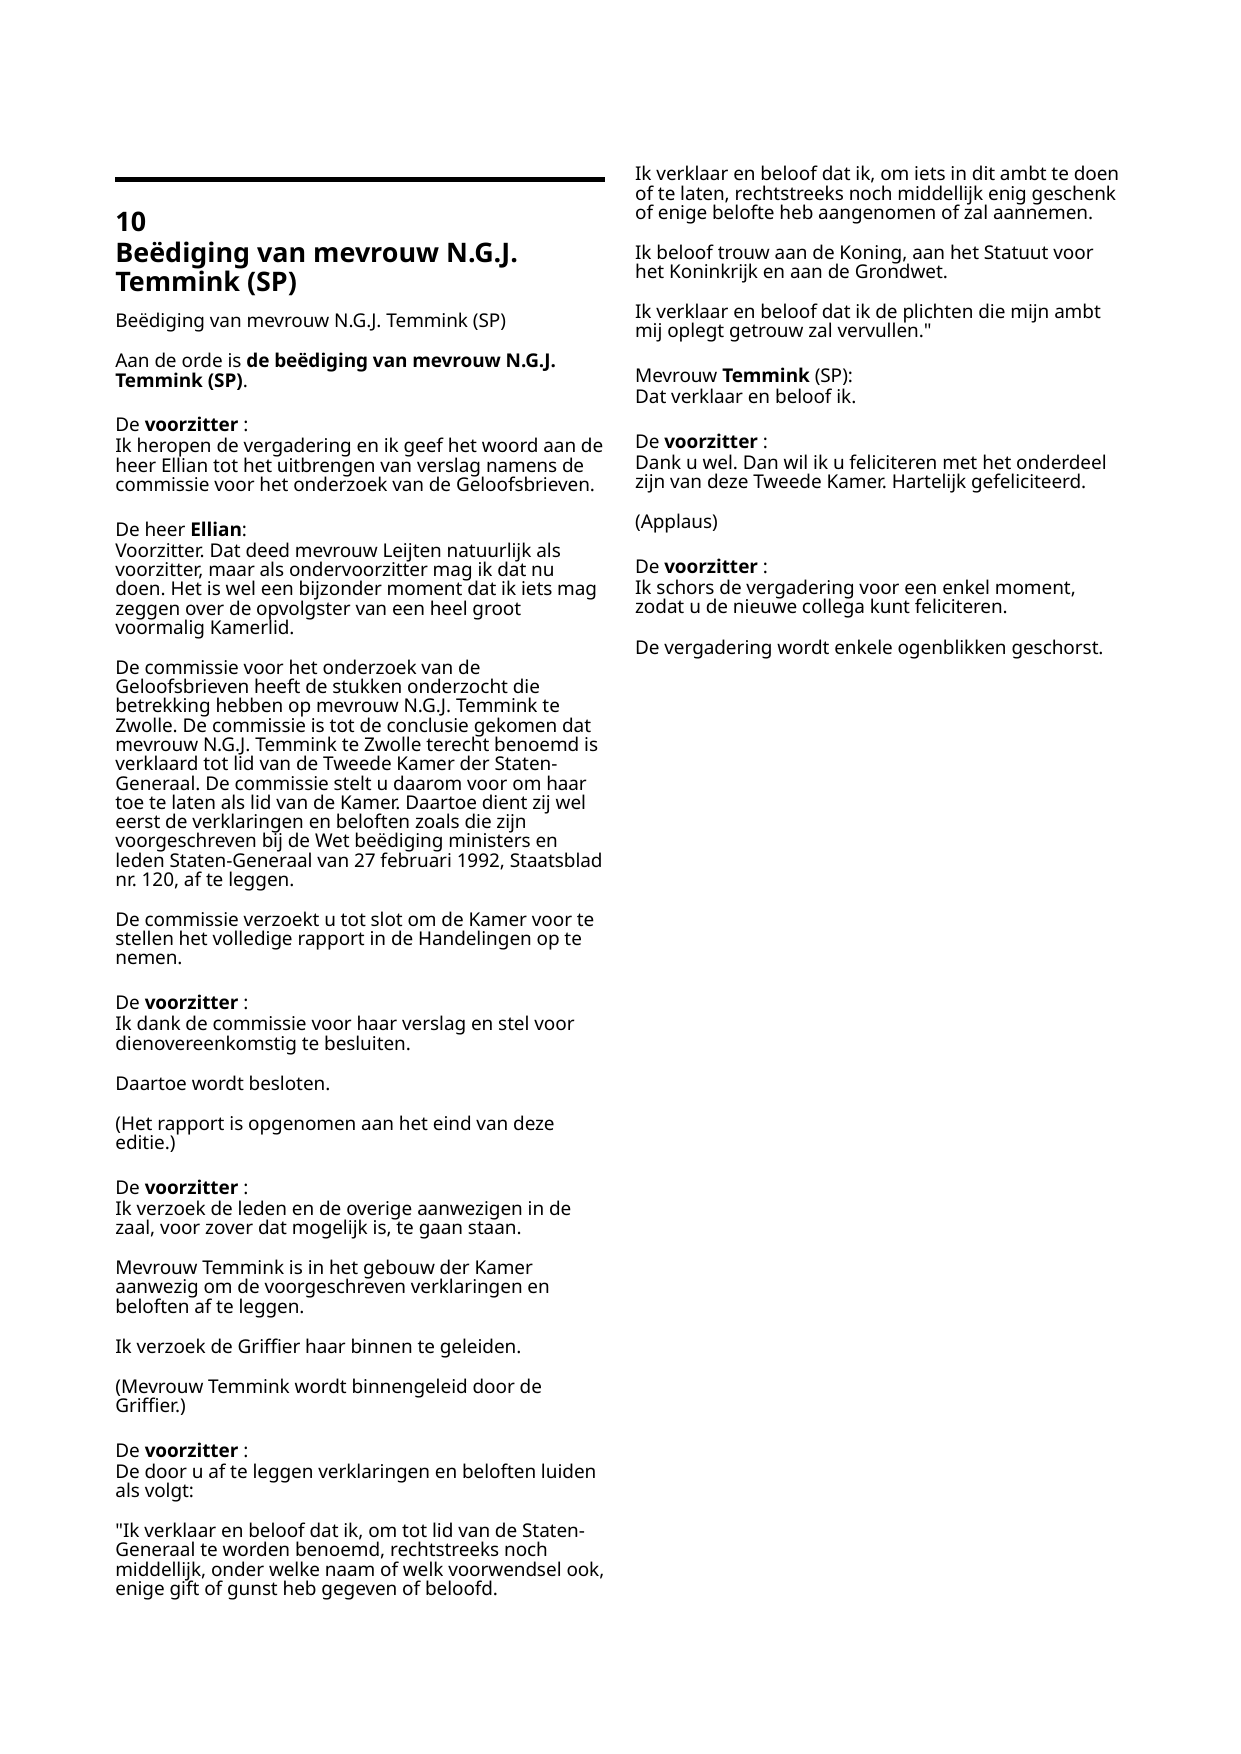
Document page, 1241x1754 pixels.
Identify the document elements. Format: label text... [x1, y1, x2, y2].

text De voorzitter : [635, 553, 1125, 579]
text Aan de orde is de beëdiging van mevrouw N.G.J. Temmink (SP). [115, 352, 605, 391]
text Beëdiging van mevrouw N.G.J. Temmink (SP) [115, 239, 605, 312]
text Ik beloof trouw aan de Koning, aan het Statuut voor het Koninkrijk en aan de Grondwet. [635, 244, 1125, 282]
text De vergadering wordt enkele ogenblikken geschorst. [635, 639, 1125, 658]
text De voorzitter : [115, 1174, 605, 1200]
text Ik dank de commissie voor haar verslag en stel voor dienovereenkomstig te besluiten. [115, 1015, 605, 1054]
text Dank u wel. Dan wil ik u feliciteren met het onderdeel zijn van deze Tweede Kamer. Hartelijk gefeliciteerd. [635, 454, 1125, 493]
text De voorzitter : [115, 1437, 605, 1463]
text "Ik verklaar en beloof dat ik, om tot lid van de Staten-Generaal te worden benoemd, rechtstreeks noch middellijk, onder welke naam of welk voorwendsel ook, enige gift of gunst heb gegeven of beloofd. [115, 1522, 605, 1599]
text De voorzitter : [115, 989, 605, 1015]
text Mevrouw Temmink is in het gebouw der Kamer aanwezig om de voorgeschreven verklaringen en beloften af te leggen. [115, 1259, 605, 1317]
text Ik schors de vergadering voor een enkel moment, zodat u de nieuwe collega kunt feliciteren. [635, 579, 1125, 618]
text De door u af te leggen verklaringen en beloften luiden als volgt: [115, 1463, 605, 1501]
text Dat verklaar en beloof ik. [635, 388, 1125, 407]
text Ik heropen de vergadering en ik geef het woord aan de heer Ellian tot het uitbrengen van verslag namens de commissie voor het onderzoek van de Geloofsbrieven. [115, 437, 605, 495]
text Daartoe wordt besloten. [115, 1074, 605, 1094]
text Ik verzoek de Griffier haar binnen te geleiden. [115, 1338, 605, 1357]
text Ik verklaar en beloof dat ik de plichten die mijn ambt mij oplegt getrouw zal vervullen." [635, 303, 1125, 342]
text De commissie voor het onderzoek van de Geloofsbrieven heeft de stukken onderzocht die betrekking hebben op mevrouw N.G.J. Temmink te Zwolle. De commissie is tot de conclusie gekomen dat mevrouw N.G.J. Temmink te Zwolle terecht benoemd is verklaard tot lid van de Tweede Kamer der Staten-Generaal. De commissie stelt u daarom voor om haar toe te laten als lid van de Kamer. Daartoe dient zij wel eerst de verklaringen en beloften zoals die zijn voorgeschreven bij de Wet beëdiging ministers en leden Staten-Generaal van 27 februari 1992, Staatsblad nr. 120, af te leggen. [115, 659, 605, 890]
text Beëdiging van mevrouw N.G.J. Temmink (SP) [115, 312, 605, 332]
text De commissie verzoekt u tot slot om de Kamer voor te stellen het volledige rapport in de Handelingen op te nemen. [115, 911, 605, 969]
text De heer Ellian: [115, 516, 605, 542]
text Voorzitter. Dat deed mevrouw Leijten natuurlijk als voorzitter, maar als ondervoorzitter mag ik dat nu doen. Het is wel een bijzonder moment dat ik iets mag zeggen over de opvolgster van een heel groot voormalig Kamerlid. [115, 542, 605, 638]
text Ik verzoek de leden en de overige aanwezigen in de zaal, voor zover dat mogelijk is, te gaan staan. [115, 1200, 605, 1238]
text De voorzitter : [115, 412, 605, 437]
text Ik verklaar en beloof dat ik, om iets in dit ambt te doen of te laten, rechtstreeks noch middellijk enig geschenk of enige belofte heb aangenomen of zal aannemen. [635, 165, 1125, 223]
text (Applaus) [635, 513, 1125, 533]
text (Mevrouw Temmink wordt binnengeleid door de Griffier.) [115, 1378, 605, 1416]
text De voorzitter : [635, 428, 1125, 454]
text 10 [115, 203, 605, 239]
text (Het rapport is opgenomen aan het eind van deze editie.) [115, 1115, 605, 1153]
text Mevrouw Temmink (SP): [635, 362, 1125, 388]
